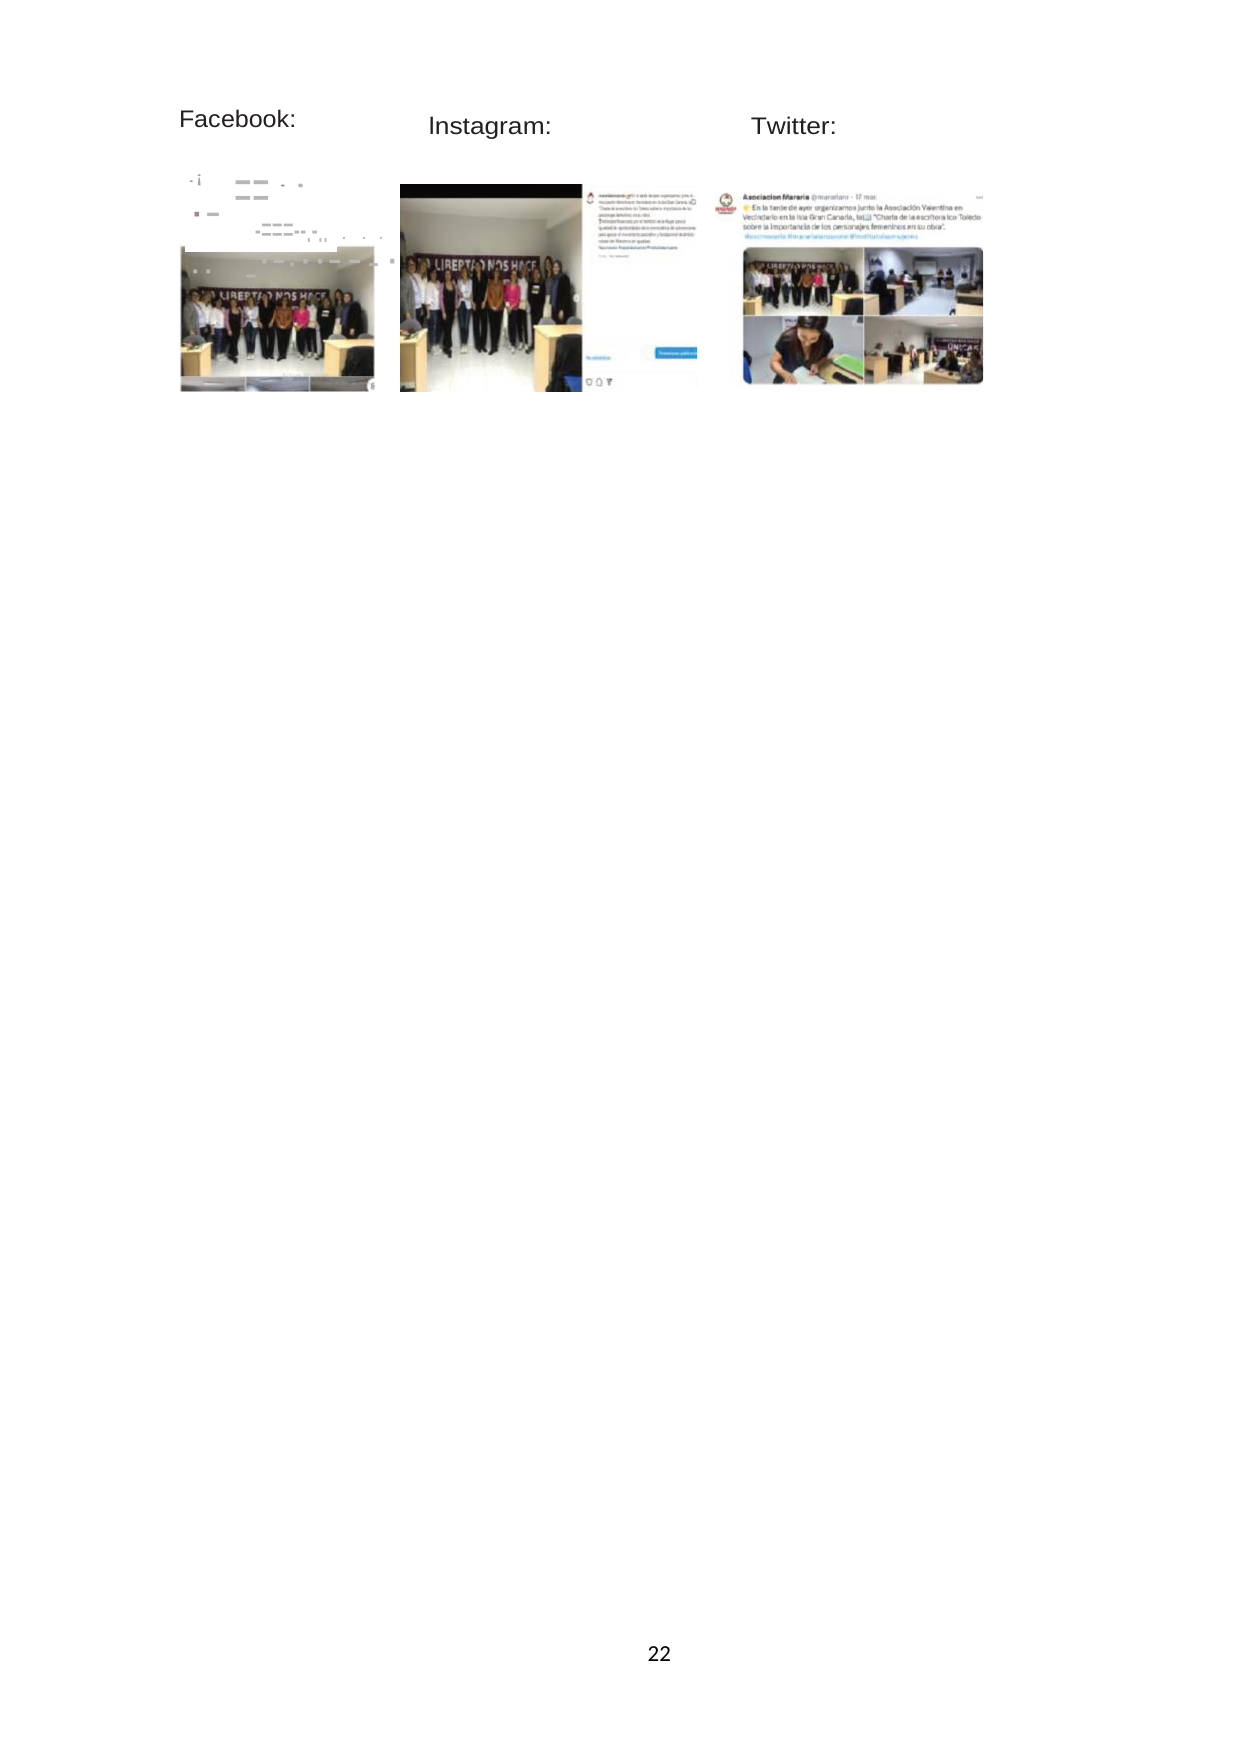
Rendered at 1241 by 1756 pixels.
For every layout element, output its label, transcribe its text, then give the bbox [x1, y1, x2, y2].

text lnstagram: Twitter: [429, 112, 1191, 140]
text ==- [234, 154, 279, 232]
text -·-···-.-.-.·.-==·=:.."'". [279, 195, 398, 251]
text ·- ·· [189, 186, 231, 244]
text -·-···-.-.-.·.-==·=:.."'". [698, 195, 714, 251]
text -·-···-.-.-.·.-==·=:.."'". [984, 195, 1191, 251]
text · • [279, 178, 1191, 195]
text .¡ [162, 169, 229, 186]
text -===--.-.. [254, 212, 334, 250]
text Facebook: [179, 105, 302, 133]
